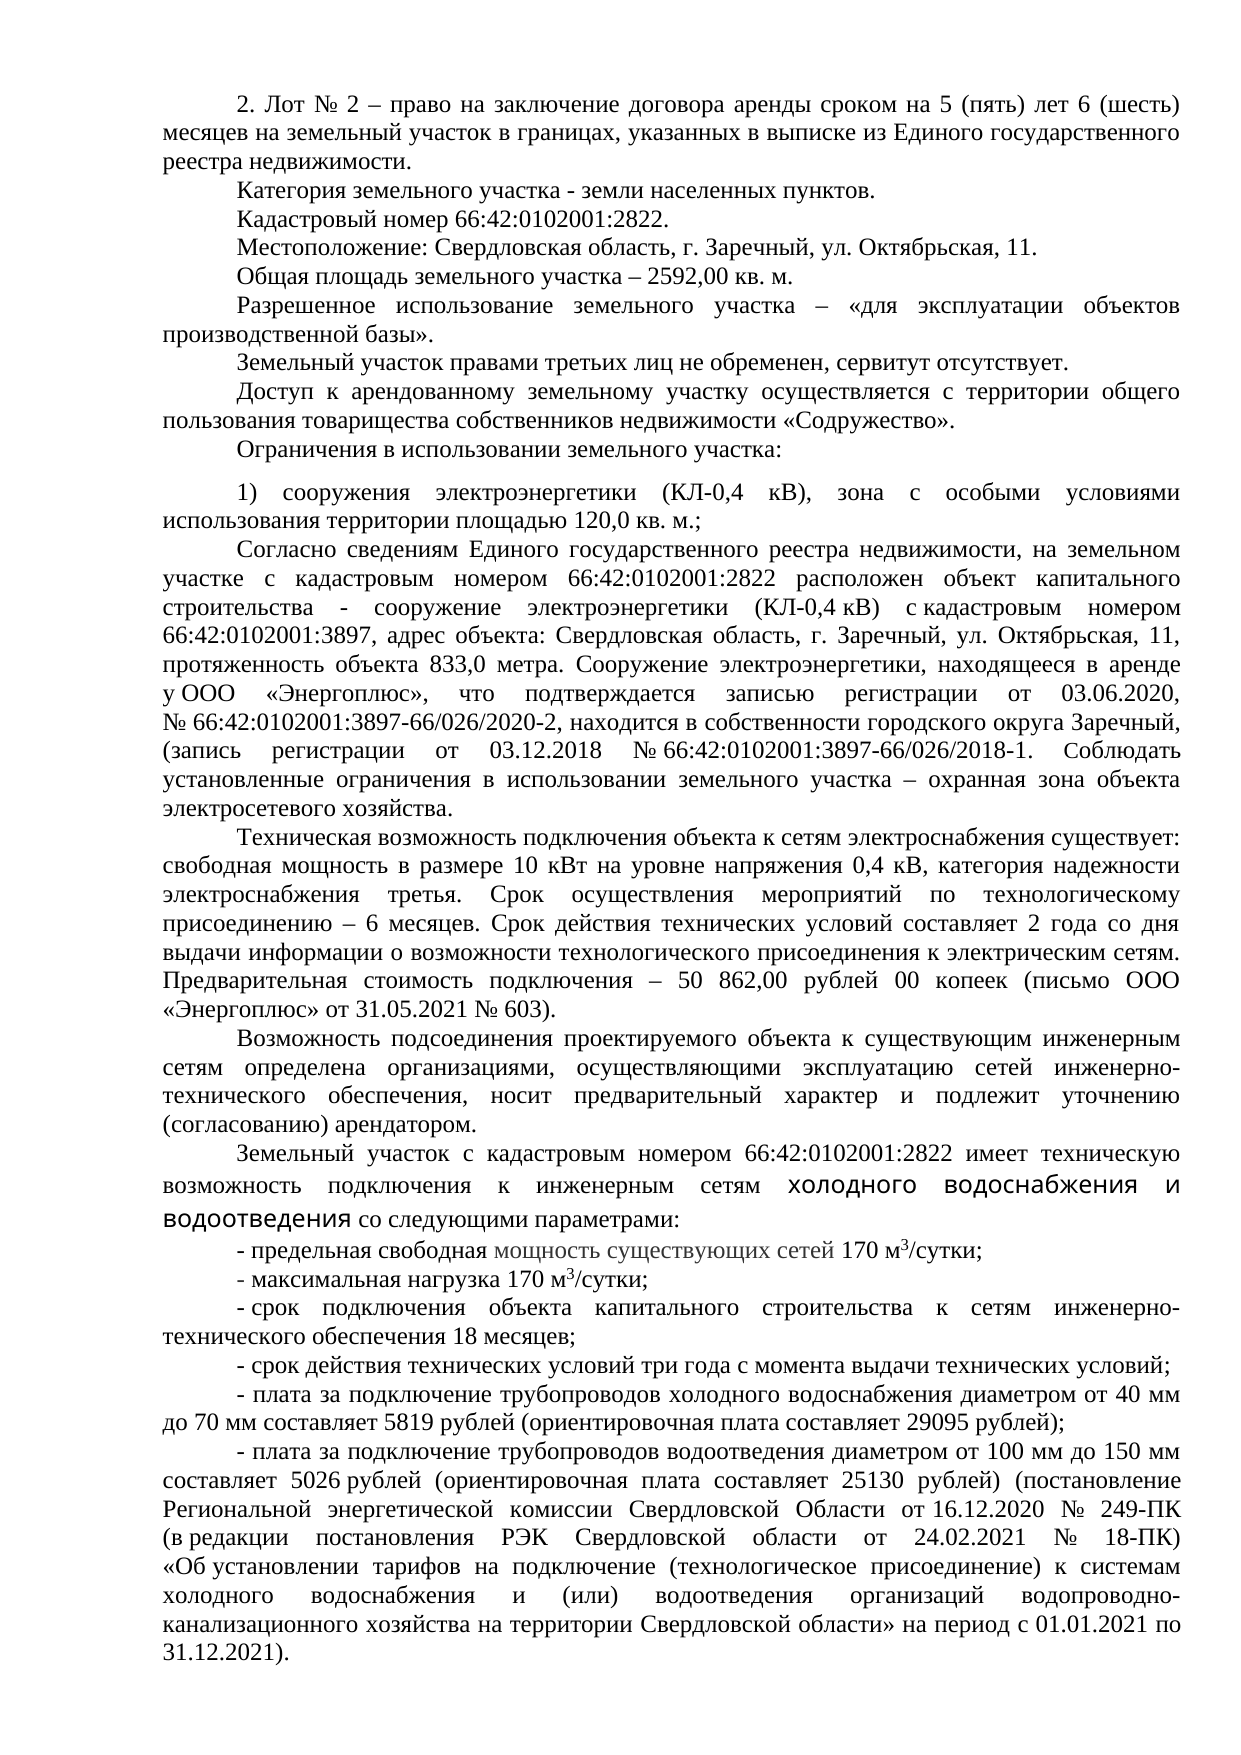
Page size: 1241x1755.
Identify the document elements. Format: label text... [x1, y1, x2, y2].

text Доступ к арендованному земельному участку осуществляется с территории общего пользования товарищества собственников недвижимости «Содружество». [162, 376, 1181, 434]
text - плата за подключение трубопроводов водоотведения диаметром от 100 мм до 150 мм составляет 5026 рублей (ориентировочная плата составляет 25130 рублей) (постановление Региональной энергетической комиссии Свердловской Области от 16.12.2020 № 249-ПК (в редакции постановления РЭК Свердловской области от 24.02.2021 № 18-ПК) «Об установлении тарифов на подключение (технологическое присоединение) к системам холодного водоснабжения и (или) водоотведения организаций водопроводно-канализационного хозяйства на территории Свердловской области» на период с 01.01.2021 по 31.12.2021). [162, 1436, 1181, 1666]
text - предельная свободная мощность существующих сетей 170 м3/сутки; [162, 1235, 1181, 1264]
text 1) сооружения электроэнергетики (КЛ-0,4 кВ), зона с особыми условиями использования территории площадью 120,0 кв. м.; [162, 477, 1181, 534]
text Техническая возможность подключения объекта к сетям электроснабжения существует: свободная мощность в размере 10 кВт на уровне напряжения 0,4 кВ, категория надежности электроснабжения третья. Срок осуществления мероприятий по технологическому присоединению – 6 месяцев. Срок действия технических условий составляет 2 года со дня выдачи информации о возможности технологического присоединения к электрическим сетям. Предварительная стоимость подключения – 50 862,00 рублей 00 копеек (письмо ООО «Энергоплюс» от 31.05.2021 № 603). [162, 822, 1181, 1023]
text Ограничения в использовании земельного участка: [162, 434, 1181, 462]
text - плата за подключение трубопроводов холодного водоснабжения диаметром от 40 мм до 70 мм составляет 5819 рублей (ориентировочная плата составляет 29095 рублей); [162, 1379, 1181, 1436]
text Разрешенное использование земельного участка – «для эксплуатации объектов производственной базы». [162, 290, 1181, 347]
text Категория земельного участка - земли населенных пунктов. [162, 175, 1181, 204]
text Возможность подсоединения проектируемого объекта к существующим инженерным сетям определена организациями, осуществляющими эксплуатацию сетей инженерно-технического обеспечения, носит предварительный характер и подлежит уточнению (согласованию) арендатором. [162, 1023, 1181, 1138]
text Согласно сведениям Единого государственного реестра недвижимости, на земельном участке с кадастровым номером 66:42:0102001:2822 расположен объект капитального строительства - сооружение электроэнергетики (КЛ-0,4 кВ) с кадастровым номером 66:42:0102001:3897, адрес объекта: Свердловская область, г. Заречный, ул. Октябрьская, 11, протяженность объекта 833,0 метра. Сооружение электроэнергетики, находящееся в аренде у ООО «Энергоплюс», что подтверждается записью регистрации от 03.06.2020, № 66:42:0102001:3897-66/026/2020-2, находится в собственности городского округа Заречный, (запись регистрации от 03.12.2018 № 66:42:0102001:3897-66/026/2018-1. Соблюдать установленные ограничения в использовании земельного участка – охранная зона объекта электросетевого хозяйства. [162, 534, 1181, 822]
text Кадастровый номер 66:42:0102001:2822. [162, 204, 1181, 232]
text Общая площадь земельного участка – 2592,00 кв. м. [162, 261, 1181, 290]
text - срок действия технических условий три года с момента выдачи технических условий; [162, 1350, 1181, 1379]
text Местоположение: Свердловская область, г. Заречный, ул. Октябрьская, 11. [162, 232, 1181, 261]
text Земельный участок с кадастровым номером 66:42:0102001:2822 имеет техническую возможность подключения к инженерным сетям холодного водоснабжения и водоотведения со следующими параметрами: [162, 1138, 1181, 1235]
text - максимальная нагрузка 170 м3/сутки; [162, 1264, 1181, 1292]
text 2. Лот № 2 – право на заключение договора аренды сроком на 5 (пять) лет 6 (шесть) месяцев на земельный участок в границах, указанных в выписке из Единого государственного реестра недвижимости. [162, 89, 1181, 175]
text Земельный участок правами третьих лиц не обременен, сервитут отсутствует. [162, 347, 1181, 376]
text - срок подключения объекта капитального строительства к сетям инженерно-технического обеспечения 18 месяцев; [162, 1292, 1181, 1350]
